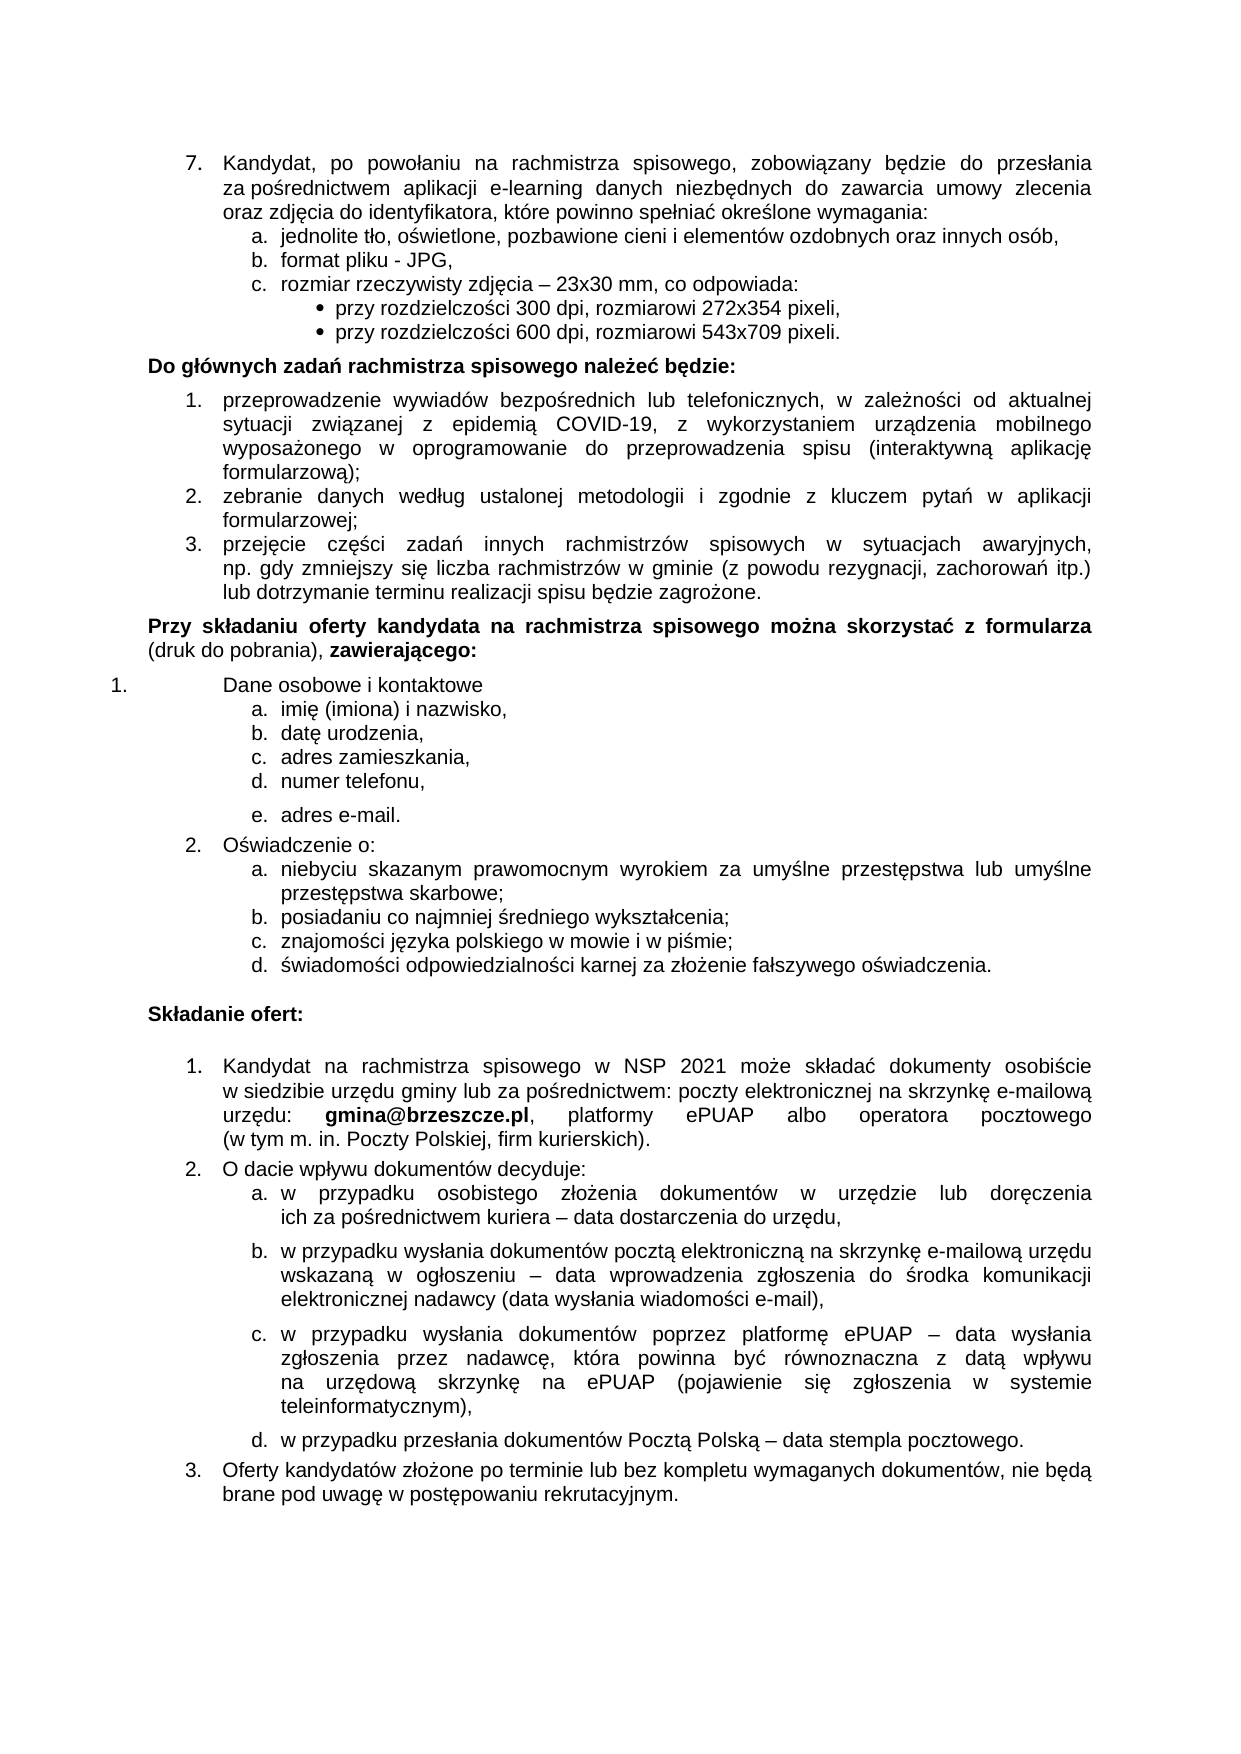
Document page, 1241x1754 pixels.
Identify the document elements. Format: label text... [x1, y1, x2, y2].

text Przy składaniu oferty kandydata na rachmistrza spisowego można skorzystać z formularza (druk do pobrania), zawierającego: [148, 614, 1093, 662]
list niebyciu skazanym prawomocnym wyrokiem za umyślne przestępstwa lub umyślne przestępstwa skarbowe; [251, 857, 1093, 905]
list adres e-mail. [251, 803, 1093, 827]
list imię (imiona) i nazwisko, [251, 697, 1093, 721]
list zebranie danych według ustalonej metodologii i zgodnie z kluczem pytań w aplikacji formularzowej; [185, 484, 1093, 532]
list rozmiar rzeczywisty zdjęcia – 23x30 mm, co odpowiada: [251, 271, 1093, 295]
list Oświadczenie o: [185, 833, 1093, 857]
list przy rozdzielczości 600 dpi, rozmiarowi 543x709 pixeli. [316, 319, 1093, 343]
list numer telefonu, [251, 768, 1093, 792]
list datę urodzenia, [251, 721, 1093, 744]
list przejęcie części zadań innych rachmistrzów spisowych w sytuacjach awaryjnych, np. gdy zmniejszy się liczba rachmistrzów w gminie (z powodu rezygnacji, zachorowań itp.) lub dotrzymanie terminu realizacji spisu będzie zagrożone. [185, 532, 1093, 604]
list w przypadku przesłania dokumentów Pocztą Polską – data stempla pocztowego. [251, 1428, 1093, 1452]
text Składanie ofert: [148, 1002, 1093, 1026]
list znajomości języka polskiego w mowie i w piśmie; [251, 929, 1093, 953]
list format pliku - JPG, [251, 247, 1093, 271]
list świadomości odpowiedzialności karnej za złożenie fałszywego oświadczenia. [251, 953, 1093, 977]
text Do głównych zadań rachmistrza spisowego należeć będzie: [148, 354, 1093, 378]
list w przypadku wysłania dokumentów poprzez platformę ePUAP – data wysłania zgłoszenia przez nadawcę, która powinna być równoznaczna z datą wpływu na urzędową skrzynkę na ePUAP (pojawienie się zgłoszenia w systemie teleinformatycznym), [251, 1322, 1093, 1417]
list przeprowadzenie wywiadów bezpośrednich lub telefonicznych, w zależności od aktualnej sytuacji związanej z epidemią COVID-19, z wykorzystaniem urządzenia mobilnego wyposażonego w oprogramowanie do przeprowadzenia spisu (interaktywną aplikację formularzową); [185, 388, 1093, 484]
list w przypadku wysłania dokumentów pocztą elektroniczną na skrzynkę e-mailową urzędu wskazaną w ogłoszeniu – data wprowadzenia zgłoszenia do środka komunikacji elektronicznej nadawcy (data wysłania wiadomości e-mail), [251, 1239, 1093, 1311]
list O dacie wpływu dokumentów decyduje: [185, 1157, 1093, 1181]
list Dane osobowe i kontaktowe [110, 673, 1093, 697]
list Kandydat, po powołaniu na rachmistrza spisowego, zobowiązany będzie do przesłania za pośrednictwem aplikacji e-learning danych niezbędnych do zawarcia umowy zlecenia oraz zdjęcia do identyfikatora, które powinno spełniać określone wymagania: [185, 148, 1093, 223]
list Oferty kandydatów złożone po terminie lub bez kompletu wymaganych dokumentów, nie będą brane pod uwagę w postępowaniu rekrutacyjnym. [185, 1458, 1093, 1506]
list posiadaniu co najmniej średniego wykształcenia; [251, 905, 1093, 929]
list adres zamieszkania, [251, 744, 1093, 768]
list Kandydat na rachmistrza spisowego w NSP 2021 może składać dokumenty osobiście w siedzibie urzędu gminy lub za pośrednictwem: poczty elektronicznej na skrzynkę e-mailową urzędu: gmina@brzeszcze.pl, platformy ePUAP albo operatora pocztowego (w tym m. in. Poczty Polskiej, firm kurierskich). [185, 1051, 1093, 1151]
list w przypadku osobistego złożenia dokumentów w urzędzie lub doręczenia ich za pośrednictwem kuriera – data dostarczenia do urzędu, [251, 1181, 1093, 1229]
list jednolite tło, oświetlone, pozbawione cieni i elementów ozdobnych oraz innych osób, [251, 223, 1093, 247]
list przy rozdzielczości 300 dpi, rozmiarowi 272x354 pixeli, [316, 295, 1093, 319]
